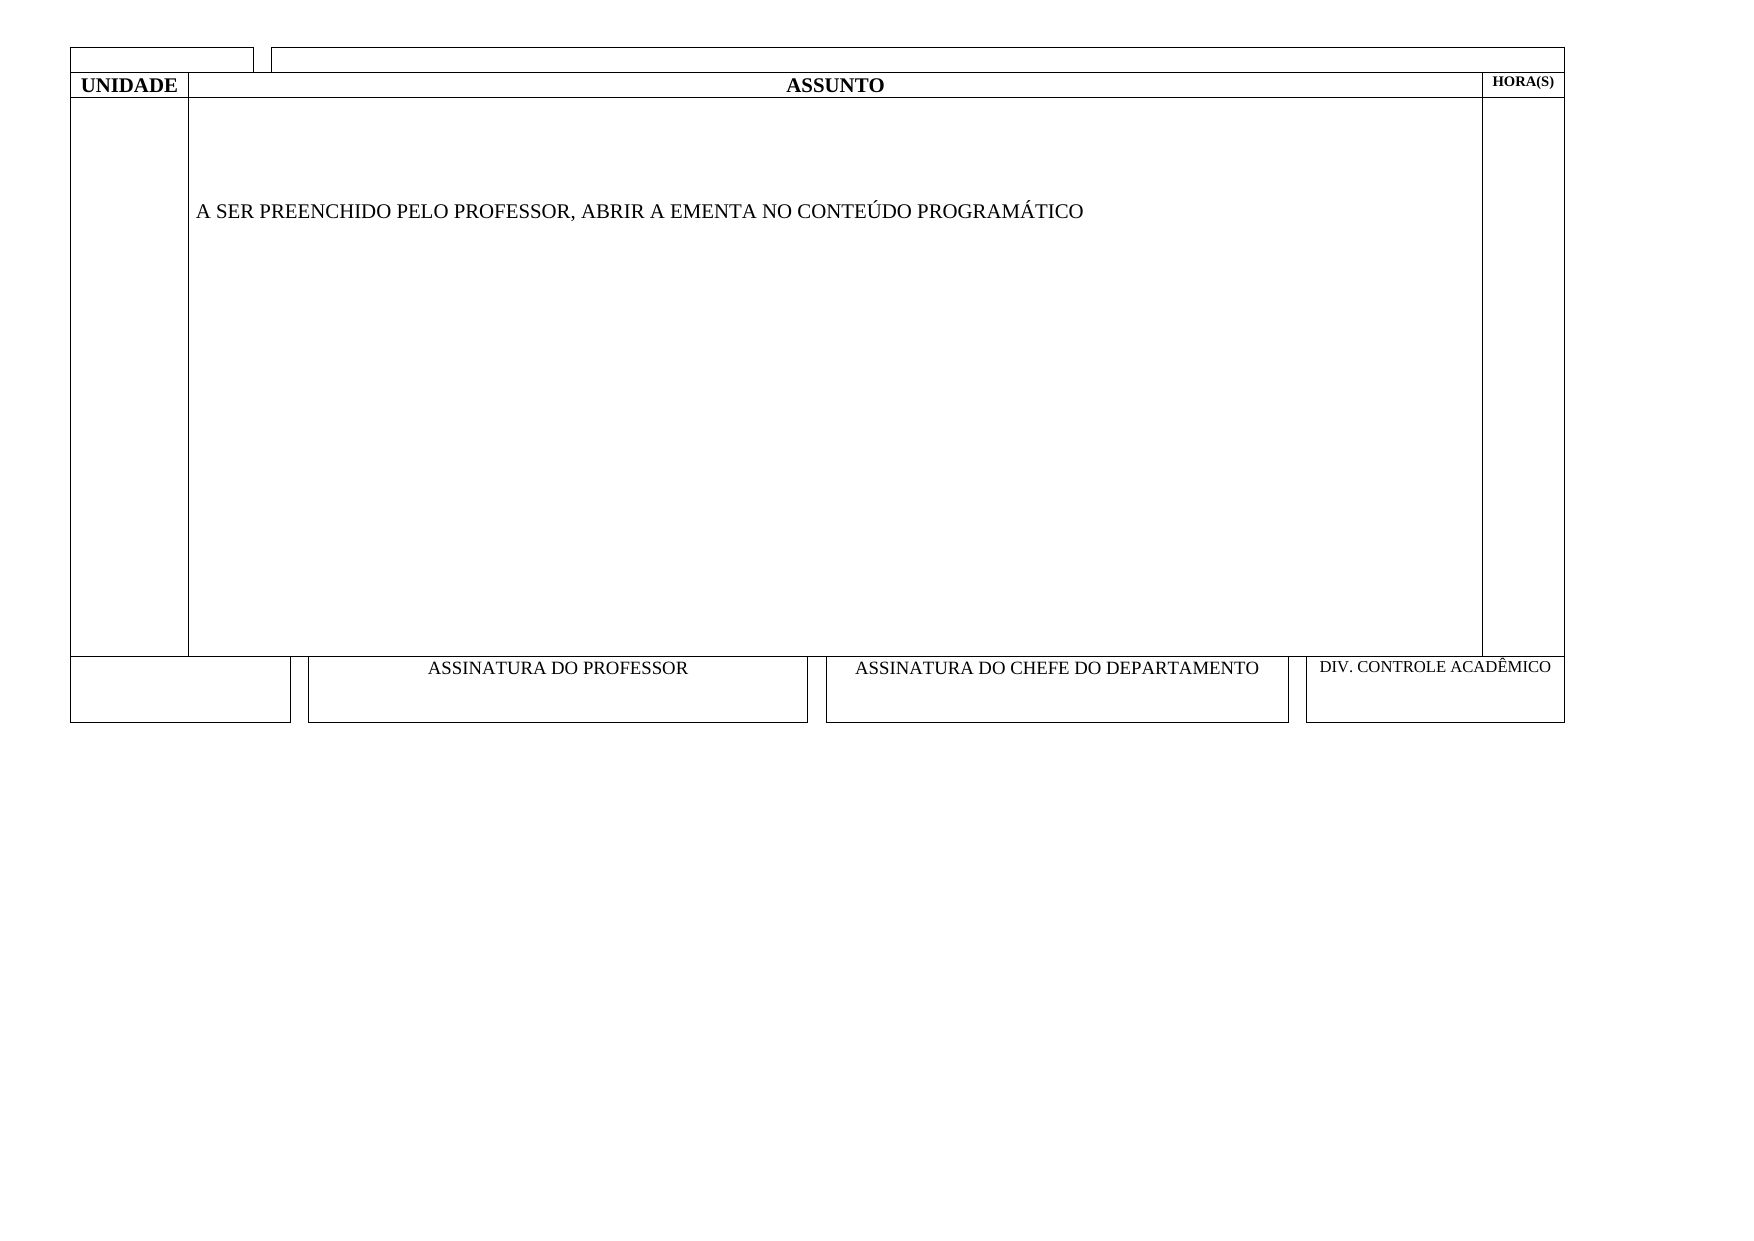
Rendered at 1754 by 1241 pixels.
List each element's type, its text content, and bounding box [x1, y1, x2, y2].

table_cell ASSINATURA DO PROFESSOR [309, 657, 807, 722]
table_cell [1289, 657, 1306, 722]
table_cell UNIDADE [71, 73, 188, 97]
table_header [254, 47, 271, 72]
table_cell [71, 657, 290, 722]
table_header [272, 48, 1564, 72]
table_cell [291, 657, 308, 722]
table_cell A SER PREENCHIDO PELO PROFESSOR, ABRIR A EMENTA NO CONTEÚDO PROGRAMÁTICO [189, 98, 1482, 656]
table_cell DIV. CONTROLE ACADÊMICO [1307, 657, 1564, 722]
table_cell ASSINATURA DO CHEFE DO DEPARTAMENTO [827, 657, 1288, 722]
table_cell [71, 98, 188, 656]
table_cell ASSUNTO [189, 73, 1482, 97]
table_header [71, 48, 253, 72]
table_cell HORA(S) [1483, 73, 1564, 97]
table_cell [808, 657, 826, 722]
table_cell [1483, 98, 1564, 656]
